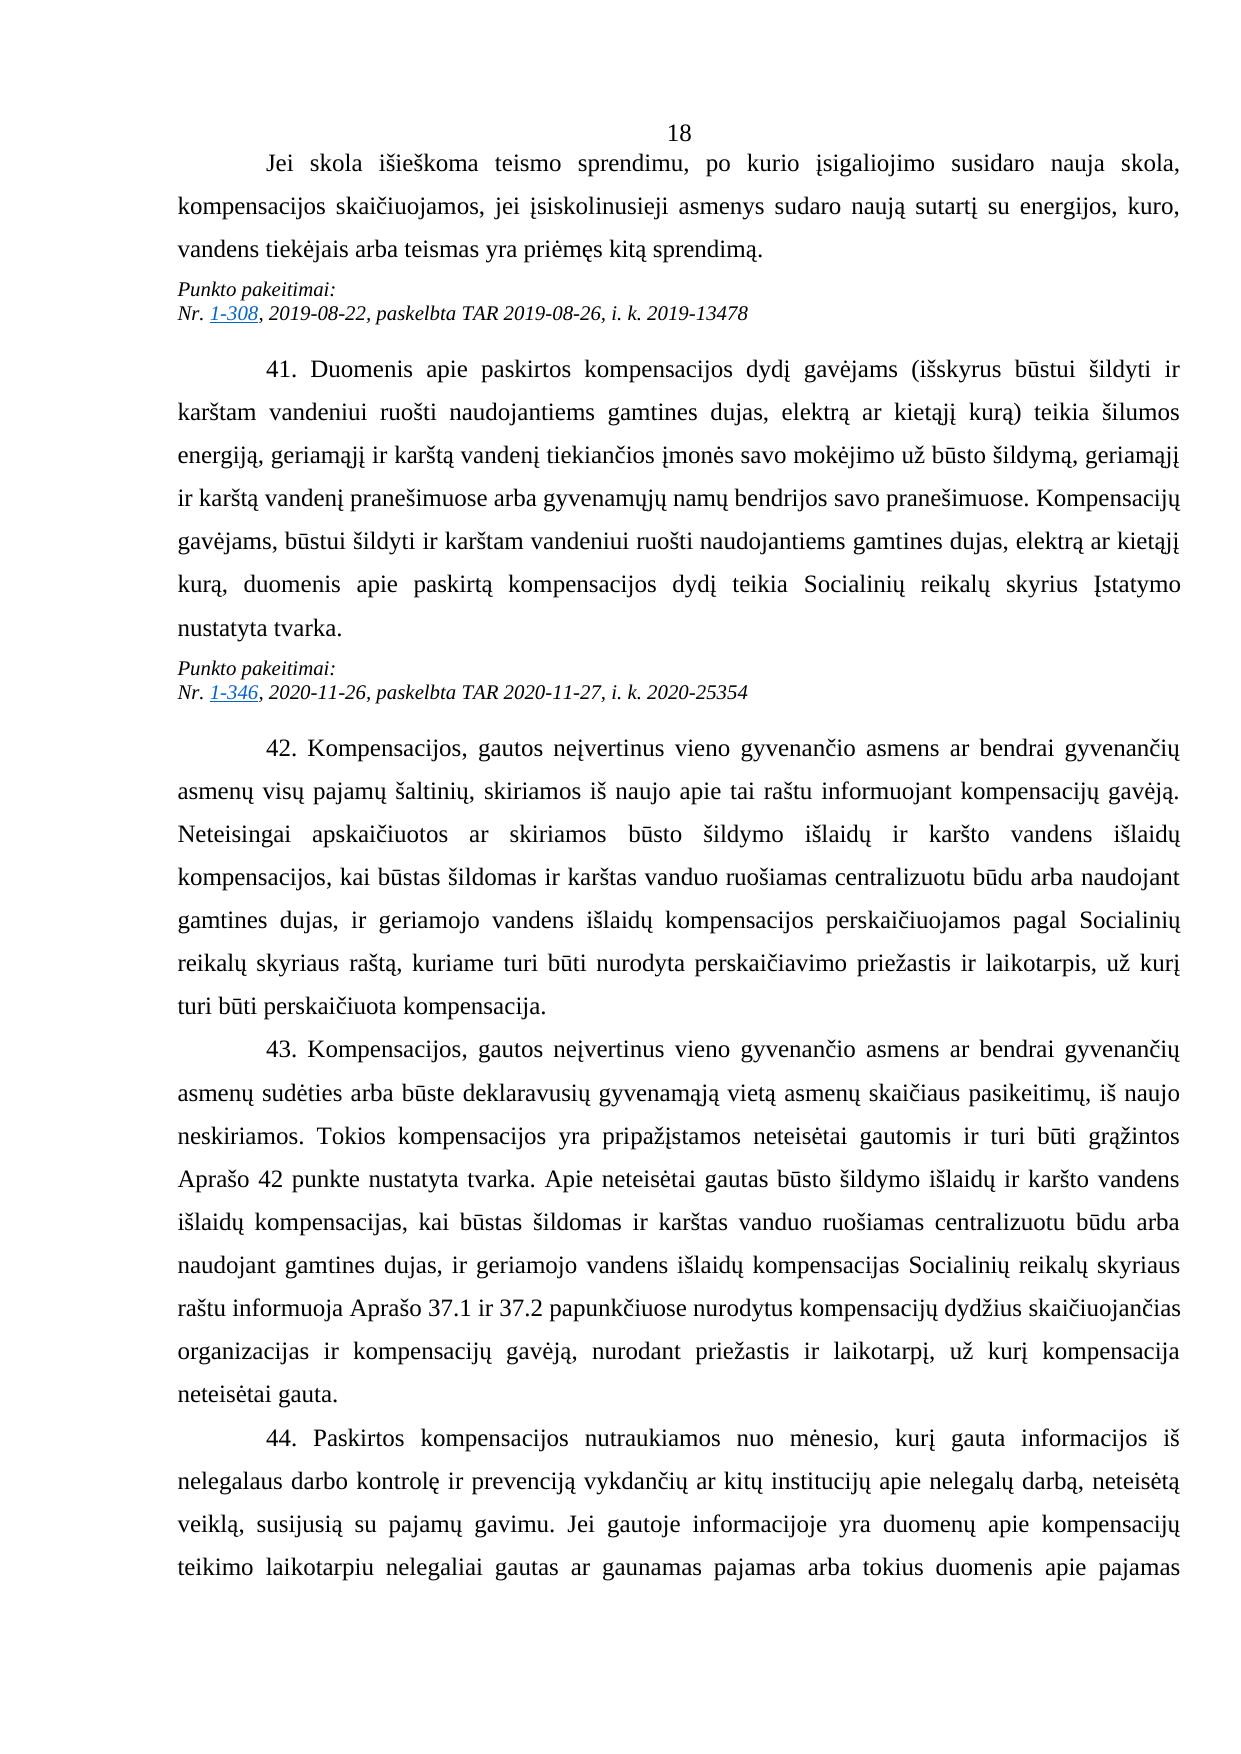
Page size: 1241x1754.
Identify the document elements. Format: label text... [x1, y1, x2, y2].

text Punkto pakeitimai: [177, 277, 1181, 301]
text 41. Duomenis apie paskirtos kompensacijos dydį gavėjams (išskyrus būstui šildyti ir karštam vandeniui ruošti naudojantiems gamtines dujas, elektrą ar kietąjį kurą) teikia šilumos energiją, geriamąjį ir karštą vandenį tiekiančios įmonės savo mokėjimo už būsto šildymą, geriamąjį ir karštą vandenį pranešimuose arba gyvenamųjų namų bendrijos savo pranešimuose. Kompensacijų gavėjams, būstui šildyti ir karštam vandeniui ruošti naudojantiems gamtines dujas, elektrą ar kietąjį kurą, duomenis apie paskirtą kompensacijos dydį teikia Socialinių reikalų skyrius Įstatymo nustatyta tvarka. [177, 354, 1181, 641]
text 44. Paskirtos kompensacijos nutraukiamos nuo mėnesio, kurį gauta informacijos iš nelegalaus darbo kontrolę ir prevenciją vykdančių ar kitų institucijų apie nelegalų darbą, neteisėtą veiklą, susijusią su pajamų gavimu. Jei gautoje informacijoje yra duomenų apie kompensacijų teikimo laikotarpiu nelegaliai gautas ar gaunamas pajamas arba tokius duomenis apie pajamas [177, 1423, 1181, 1581]
text Jei skola išieškoma teismo sprendimu, po kurio įsigaliojimo susidaro nauja skola, kompensacijos skaičiuojamos, jei įsiskolinusieji asmenys sudaro naują sutartį su energijos, kuro, vandens tiekėjais arba teismas yra priėmęs kitą sprendimą. [177, 148, 1181, 263]
text Nr. 1-346, 2020-11-26, paskelbta TAR 2020-11-27, i. k. 2020-25354 [177, 680, 1181, 704]
text Nr. 1-308, 2019-08-22, paskelbta TAR 2019-08-26, i. k. 2019-13478 [177, 301, 1181, 325]
text Punkto pakeitimai: [177, 656, 1181, 680]
text 42. Kompensacijos, gautos neįvertinus vieno gyvenančio asmens ar bendrai gyvenančių asmenų visų pajamų šaltinių, skiriamos iš naujo apie tai raštu informuojant kompensacijų gavėją. Neteisingai apskaičiuotos ar skiriamos būsto šildymo išlaidų ir karšto vandens išlaidų kompensacijos, kai būstas šildomas ir karštas vanduo ruošiamas centralizuotu būdu arba naudojant gamtines dujas, ir geriamojo vandens išlaidų kompensacijos perskaičiuojamos pagal Socialinių reikalų skyriaus raštą, kuriame turi būti nurodyta perskaičiavimo priežastis ir laikotarpis, už kurį turi būti perskaičiuota kompensacija. [177, 733, 1181, 1020]
text 43. Kompensacijos, gautos neįvertinus vieno gyvenančio asmens ar bendrai gyvenančių asmenų sudėties arba būste deklaravusių gyvenamąją vietą asmenų skaičiaus pasikeitimų, iš naujo neskiriamos. Tokios kompensacijos yra pripažįstamos neteisėtai gautomis ir turi būti grąžintos Aprašo 42 punkte nustatyta tvarka. Apie neteisėtai gautas būsto šildymo išlaidų ir karšto vandens išlaidų kompensacijas, kai būstas šildomas ir karštas vanduo ruošiamas centralizuotu būdu arba naudojant gamtines dujas, ir geriamojo vandens išlaidų kompensacijas Socialinių reikalų skyriaus raštu informuoja Aprašo 37.1 ir 37.2 papunkčiuose nurodytus kompensacijų dydžius skaičiuojančias organizacijas ir kompensacijų gavėją, nurodant priežastis ir laikotarpį, už kurį kompensacija neteisėtai gauta. [177, 1034, 1181, 1408]
